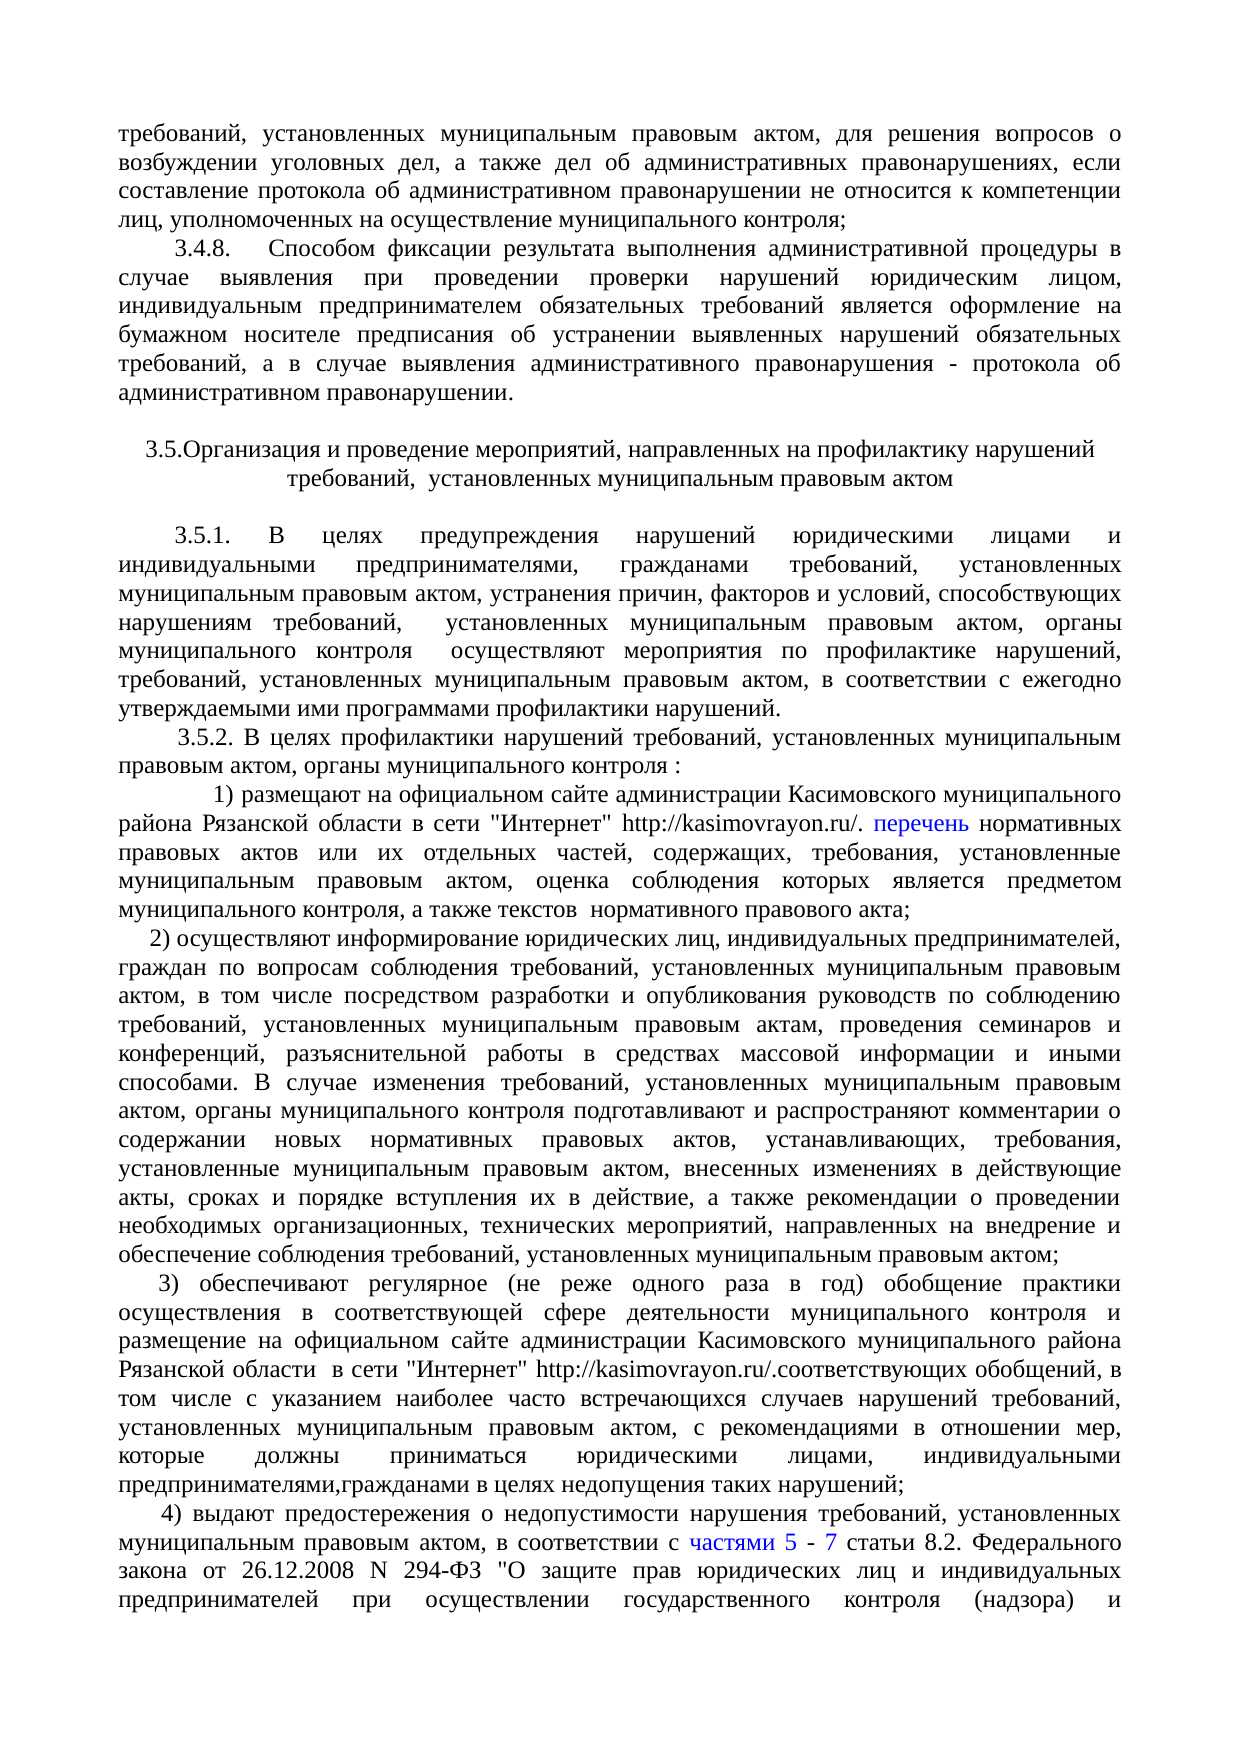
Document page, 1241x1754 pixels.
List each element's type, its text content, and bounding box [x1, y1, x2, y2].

list Способом фиксации результата выполнения административной процедуры в случае выявления при проведении проверки нарушений юридическим лицом, индивидуальным предпринимателем обязательных требований является оформление на бумажном носителе предписания об устранении выявленных нарушений обязательных требований, а в случае выявления административного правонарушения - протокола об административном правонарушении. [118, 233, 1122, 406]
text 3.5.Организация и проведение мероприятий, направленных на профилактику нарушений требований, установленных муниципальным правовым актом [118, 434, 1122, 492]
text требований, установленных муниципальным правовым актом, для решения вопросов о возбуждении уголовных дел, а также дел об административных правонарушениях, если составление протокола об административном правонарушении не относится к компетенции лиц, уполномоченных на осуществление муниципального контроля; [118, 118, 1122, 233]
list 3) обеспечивают регулярное (не реже одного раза в год) обобщение практики осуществления в соответствующей сфере деятельности муниципального контроля и размещение на официальном сайте администрации Касимовского муниципального района Рязанской области в сети "Интернет" http://kasimovrayon.ru/.соответствующих обобщений, в том числе с указанием наиболее часто встречающихся случаев нарушений требований, установленных муниципальным правовым актом, с рекомендациями в отношении мер, которые должны приниматься юридическими лицами, индивидуальными предпринимателями,гражданами в целях недопущения таких нарушений; [118, 1268, 1122, 1498]
list 4) выдают предостережения о недопустимости нарушения требований, установленных муниципальным правовым актом, в соответствии с частями 5 - 7 статьи 8.2. Федерального закона от 26.12.2008 N 294-ФЗ "О защите прав юридических лиц и индивидуальных предпринимателей при осуществлении государственного контроля (надзора) и [118, 1498, 1122, 1613]
list 1) размещают на официальном сайте администрации Касимовского муниципального района Рязанской области в сети "Интернет" http://kasimovrayon.ru/. перечень нормативных правовых актов или их отдельных частей, содержащих, требования, установленные муниципальным правовым актом, оценка соблюдения которых является предметом муниципального контроля, а также текстов нормативного правового акта; [118, 779, 1122, 923]
list В целях предупреждения нарушений юридическими лицами и индивидуальными предпринимателями, гражданами требований, установленных муниципальным правовым актом, устранения причин, факторов и условий, способствующих нарушениям требований, установленных муниципальным правовым актом, органы муниципального контроля осуществляют мероприятия по профилактике нарушений, требований, установленных муниципальным правовым актом, в соответствии с ежегодно утверждаемыми ими программами профилактики нарушений. [118, 521, 1122, 722]
list 2) осуществляют информирование юридических лиц, индивидуальных предпринимателей, граждан по вопросам соблюдения требований, установленных муниципальным правовым актом, в том числе посредством разработки и опубликования руководств по соблюдению требований, установленных муниципальным правовым актам, проведения семинаров и конференций, разъяснительной работы в средствах массовой информации и иными способами. В случае изменения требований, установленных муниципальным правовым актом, органы муниципального контроля подготавливают и распространяют комментарии о содержании новых нормативных правовых актов, устанавливающих, требования, установленные муниципальным правовым актом, внесенных изменениях в действующие акты, сроках и порядке вступления их в действие, а также рекомендации о проведении необходимых организационных, технических мероприятий, направленных на внедрение и обеспечение соблюдения требований, установленных муниципальным правовым актом; [118, 923, 1122, 1268]
list 3.5.2. В целях профилактики нарушений требований, установленных муниципальным правовым актом, органы муниципального контроля : [118, 722, 1122, 779]
